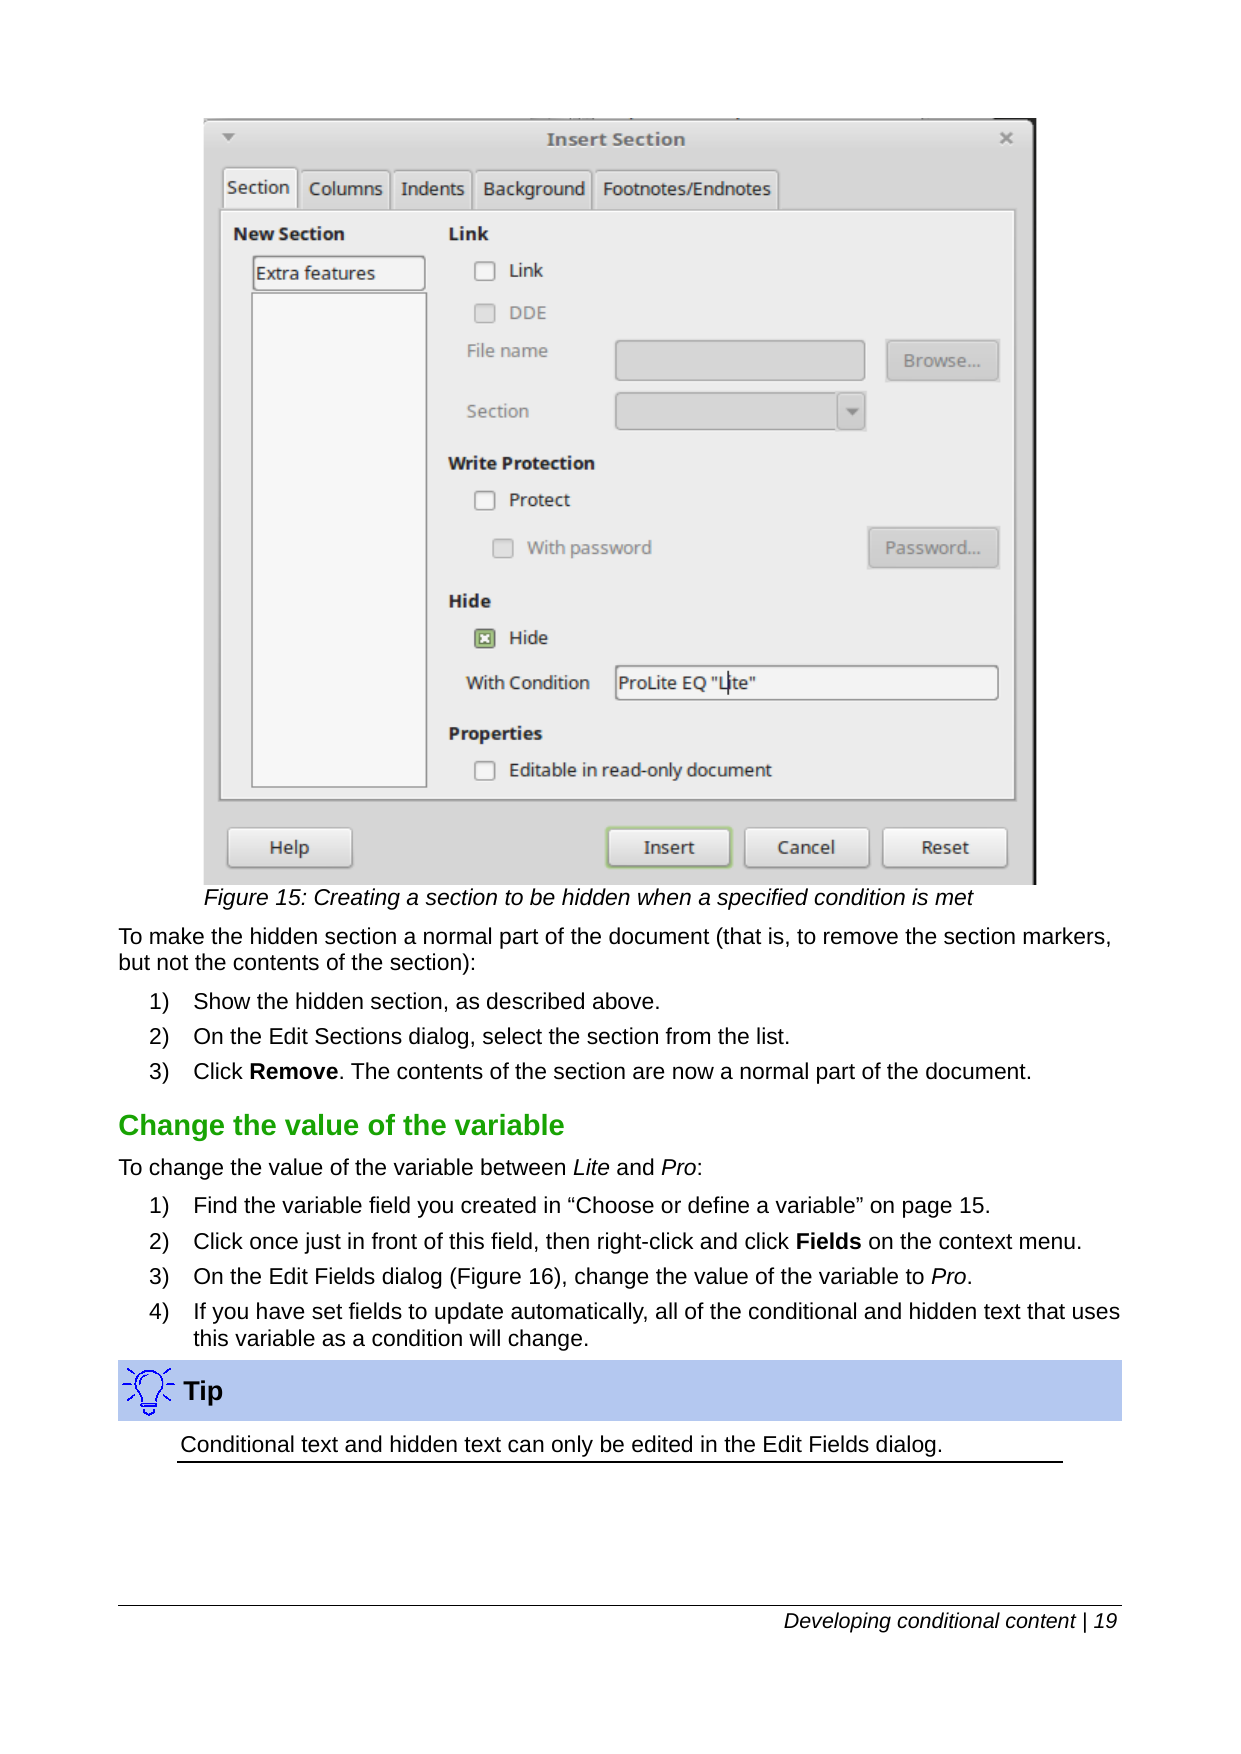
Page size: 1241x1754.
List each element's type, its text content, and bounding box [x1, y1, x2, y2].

subtitle Change the value of the variable [118, 1108, 1122, 1142]
text Conditional text and hidden text can only be edited in the Edit Fields dialog. [177, 1428, 1063, 1461]
list To make the hidden section a normal part of the document (that is, to remove the section markers, but not the contents of the section): [118, 923, 1122, 975]
list To change the value of the variable between Lite and Pro: [118, 1154, 1122, 1180]
picture [119, 1360, 179, 1420]
list Find the variable field you created in “Choose or define a variable” on page 15. [169, 1192, 1122, 1219]
list On the Edit Fields dialog (Figure 16), change the value of the variable to Pro. [169, 1263, 1122, 1289]
list Click once just in front of this field, then right-click and click Fields on the context menu. [169, 1228, 1122, 1254]
list If you have set fields to update automatically, all of the conditional and hidden text that uses this variable as a condition will change. [169, 1298, 1122, 1351]
subtitle Tip [118, 1360, 1122, 1421]
text Figure 15: Creating a section to be hidden when a specified condition is met [204, 885, 1036, 911]
list Click Remove. The contents of the section are now a normal part of the document. [169, 1058, 1122, 1085]
picture [203, 118, 1037, 885]
list On the Edit Sections dialog, select the section from the list. [169, 1023, 1122, 1049]
list Show the hidden section, as described above. [169, 988, 1122, 1014]
